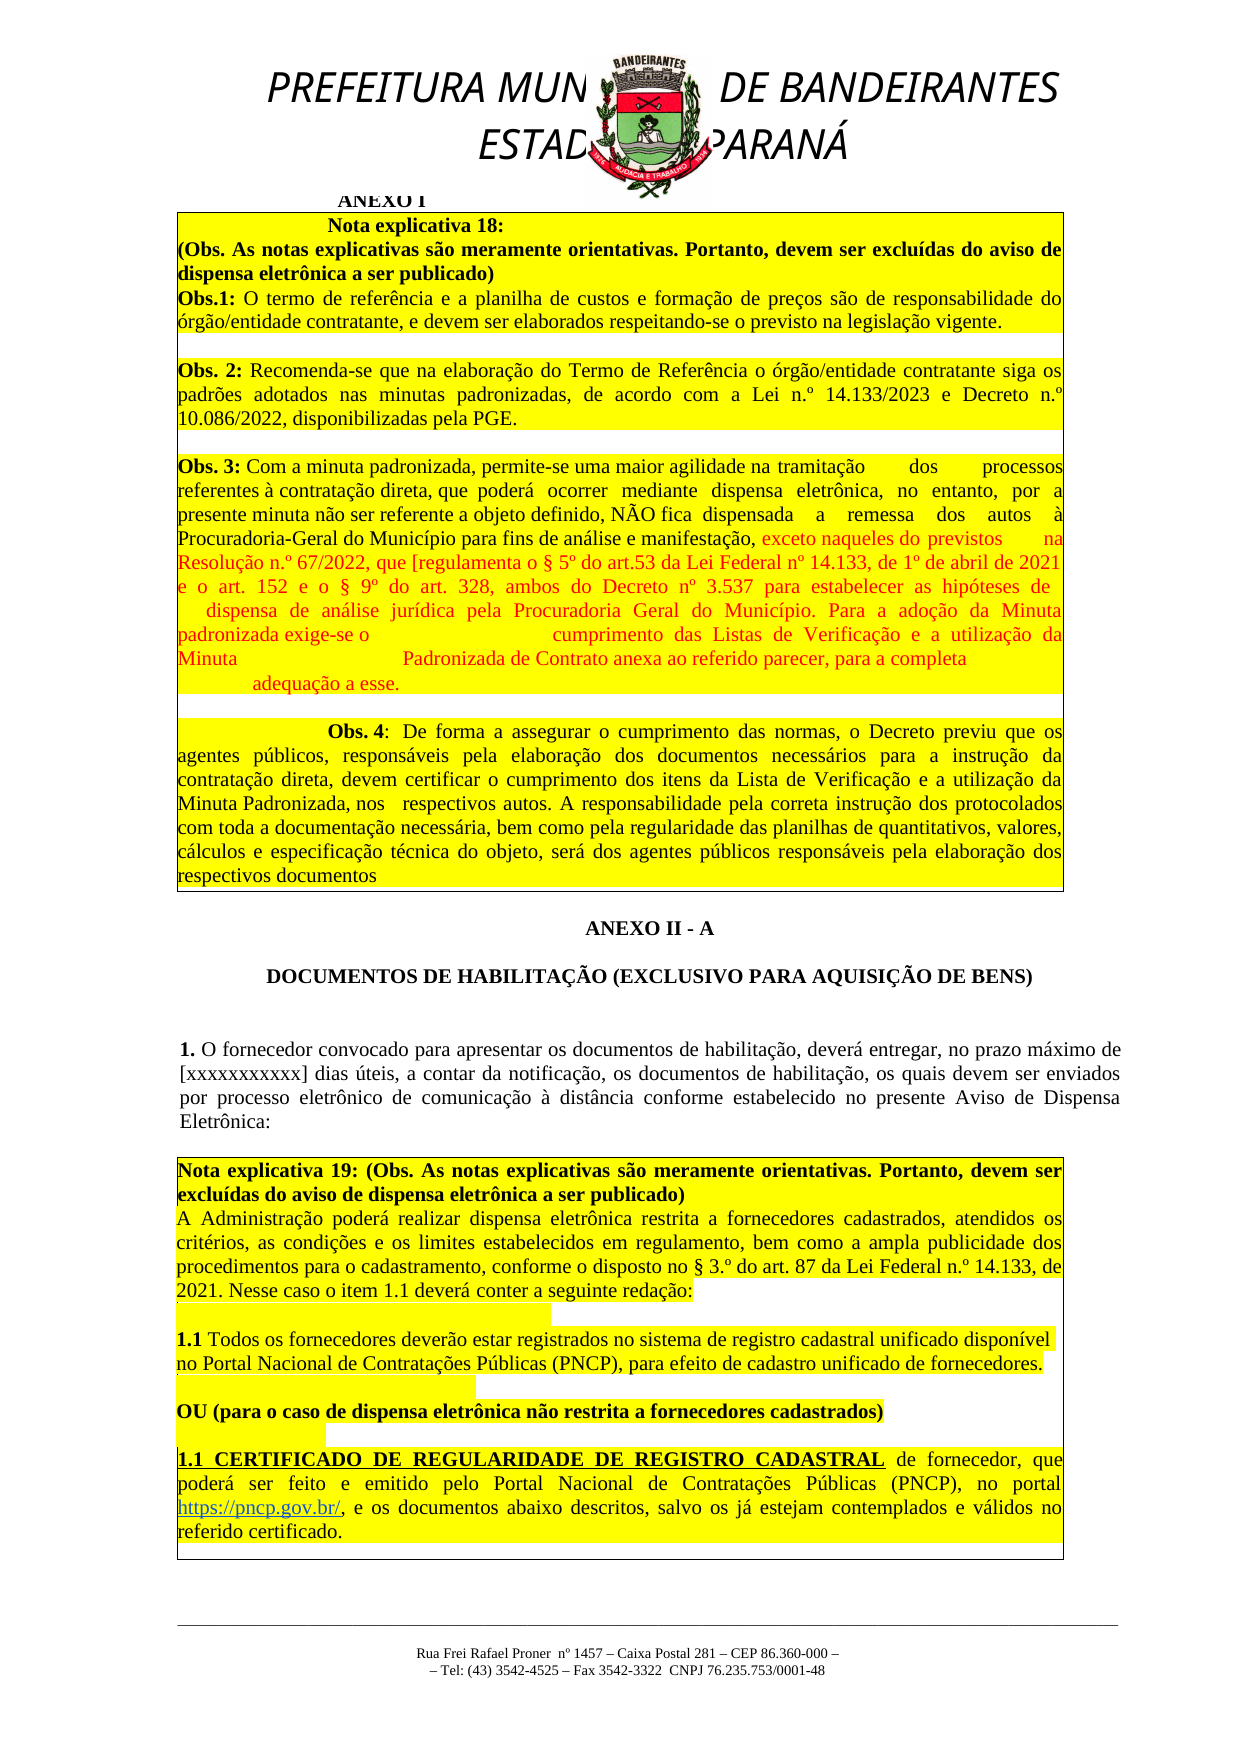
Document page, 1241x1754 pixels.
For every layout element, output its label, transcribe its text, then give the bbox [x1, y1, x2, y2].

text ANEXO II - A [177, 892, 1122, 940]
text ANEXO I [177, 188, 1122, 212]
text 1. O fornecedor convocado para apresentar os documentos de habilitação, deverá entregar, no prazo máximo de [xxxxxxxxxxx] dias úteis, a contar da notificação, os documentos de habilitação, os quais devem ser enviados por processo eletrônico de comunicação à distância conforme estabelecido no presente Aviso de Dispensa Eletrônica: [179, 1037, 1122, 1133]
text DOCUMENTOS DE HABILITAÇÃO (EXCLUSIVO PARA AQUISIÇÃO DE BENS) [177, 964, 1122, 988]
